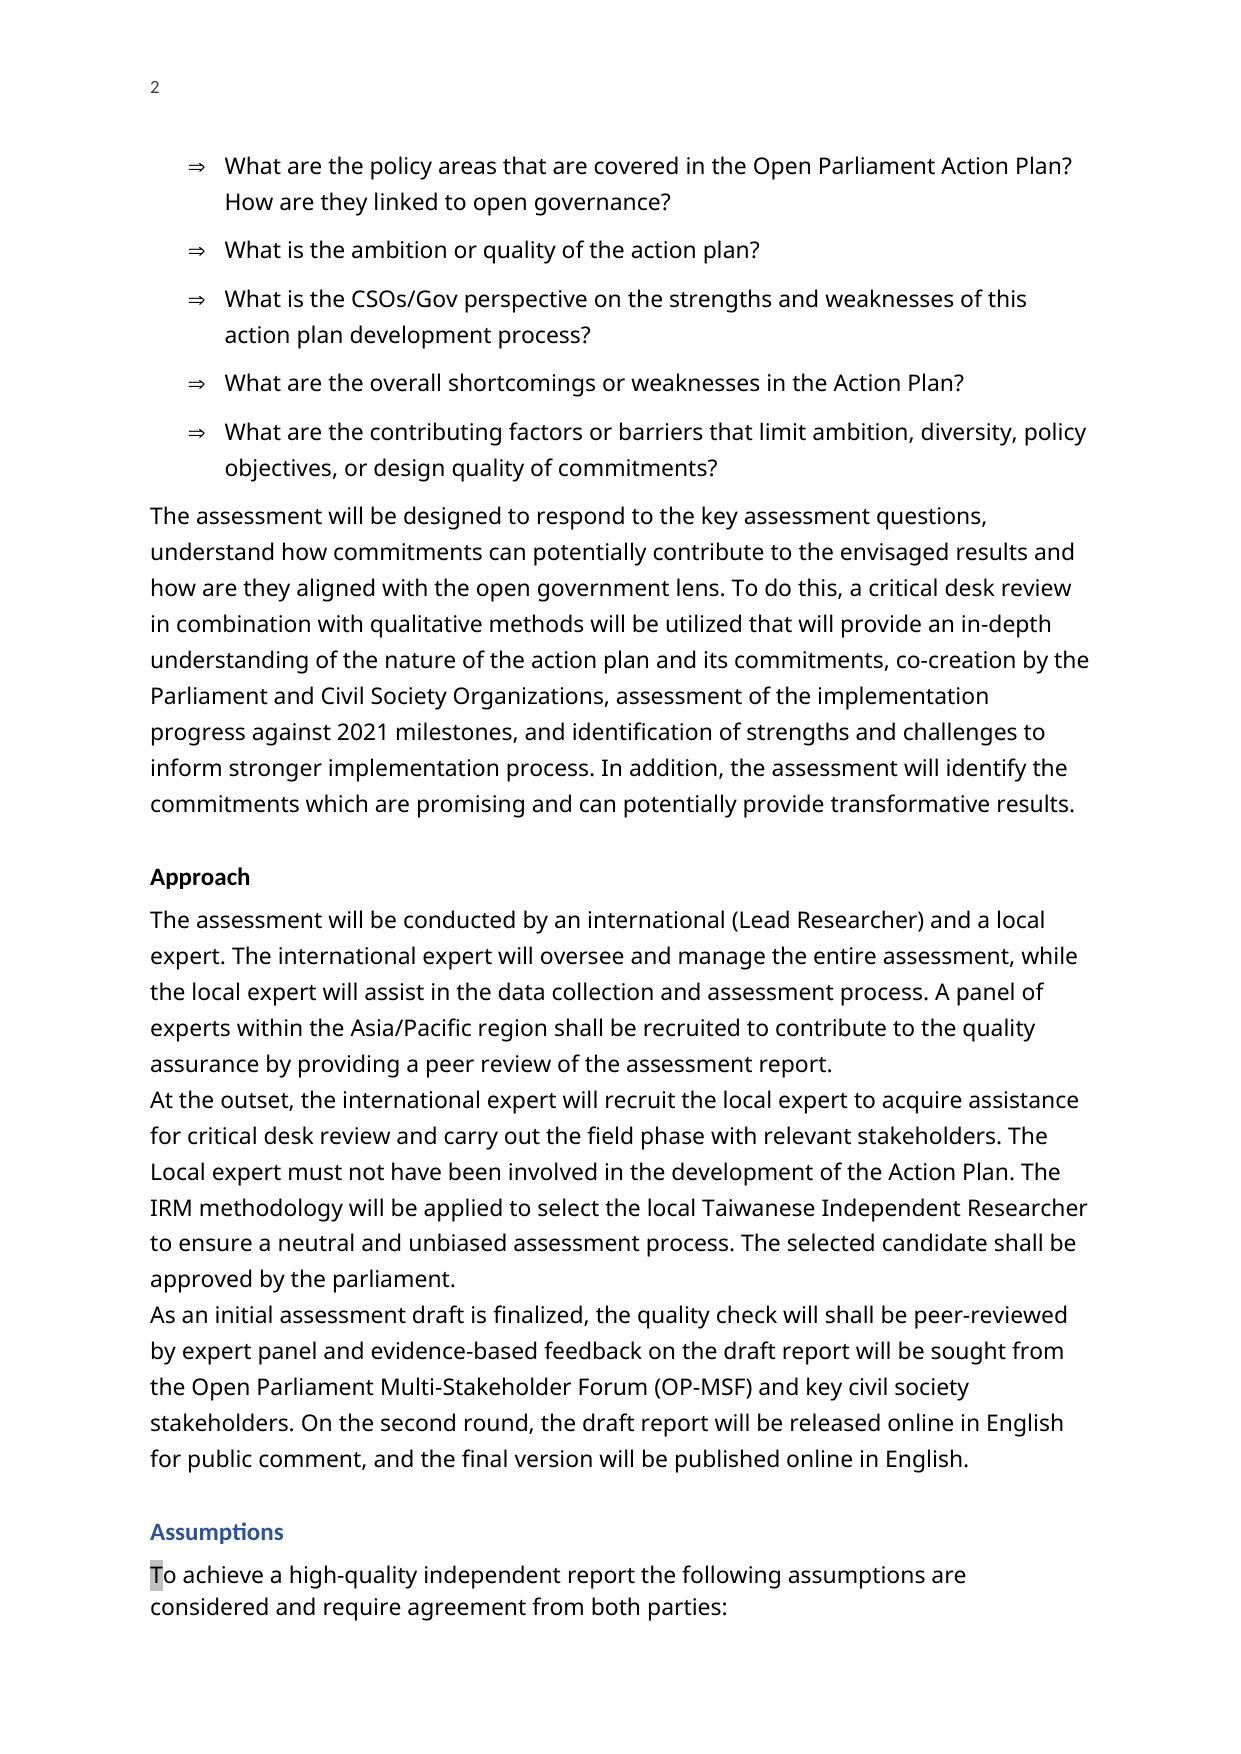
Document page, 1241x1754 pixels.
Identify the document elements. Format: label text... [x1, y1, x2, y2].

list What are the contributing factors or barriers that limit ambition, diversity, policy objectives, or design quality of commitments? [187, 416, 1090, 483]
list What are the policy areas that are covered in the Open Parliament Action Plan? How are they linked to open governance? [187, 150, 1090, 217]
text As an initial assessment draft is finalized, the quality check will shall be peer-reviewed by expert panel and evidence-based feedback on the draft report will be sought from the Open Parliament Multi-Stakeholder Forum (OP-MSF) and key civil society stakeholders. On the second round, the draft report will be released online in English for public comment, and the final version will be published online in English. [150, 1299, 1090, 1474]
list What is the ambition or quality of the action plan? [187, 234, 1090, 266]
list What are the overall shortcomings or weaknesses in the Action Plan? [187, 367, 1090, 398]
text To achieve a high-quality independent report the following assumptions are considered and require agreement from both parties: [150, 1559, 1090, 1622]
subtitle Assumptions [150, 1516, 1090, 1547]
text The assessment will be designed to respond to the key assessment questions, understand how commitments can potentially contribute to the envisaged results and how are they aligned with the open government lens. To do this, a critical desk review in combination with qualitative methods will be utilized that will provide an in-depth understanding of the nature of the action plan and its commitments, co-creation by the Parliament and Civil Society Organizations, assessment of the implementation progress against 2021 milestones, and identification of strengths and challenges to inform stronger implementation process. In addition, the assessment will identify the commitments which are promising and can potentially provide transformative results. [150, 500, 1090, 819]
list What is the CSOs/Gov perspective on the strengths and weaknesses of this action plan development process? [187, 283, 1090, 350]
subtitle Approach [150, 861, 1090, 891]
text At the outset, the international expert will recruit the local expert to acquire assistance for critical desk review and carry out the field phase with relevant stakeholders. The Local expert must not have been involved in the development of the Action Plan. The IRM methodology will be applied to select the local Taiwanese Independent Researcher to ensure a neutral and unbiased assessment process. The selected candidate shall be approved by the parliament. [150, 1084, 1090, 1294]
text The assessment will be conducted by an international (Lead Researcher) and a local expert. The international expert will oversee and manage the entire assessment, while the local expert will assist in the data collection and assessment process. A panel of experts within the Asia/Pacific region shall be recruited to contribute to the quality assurance by providing a peer review of the assessment report. [150, 904, 1090, 1079]
